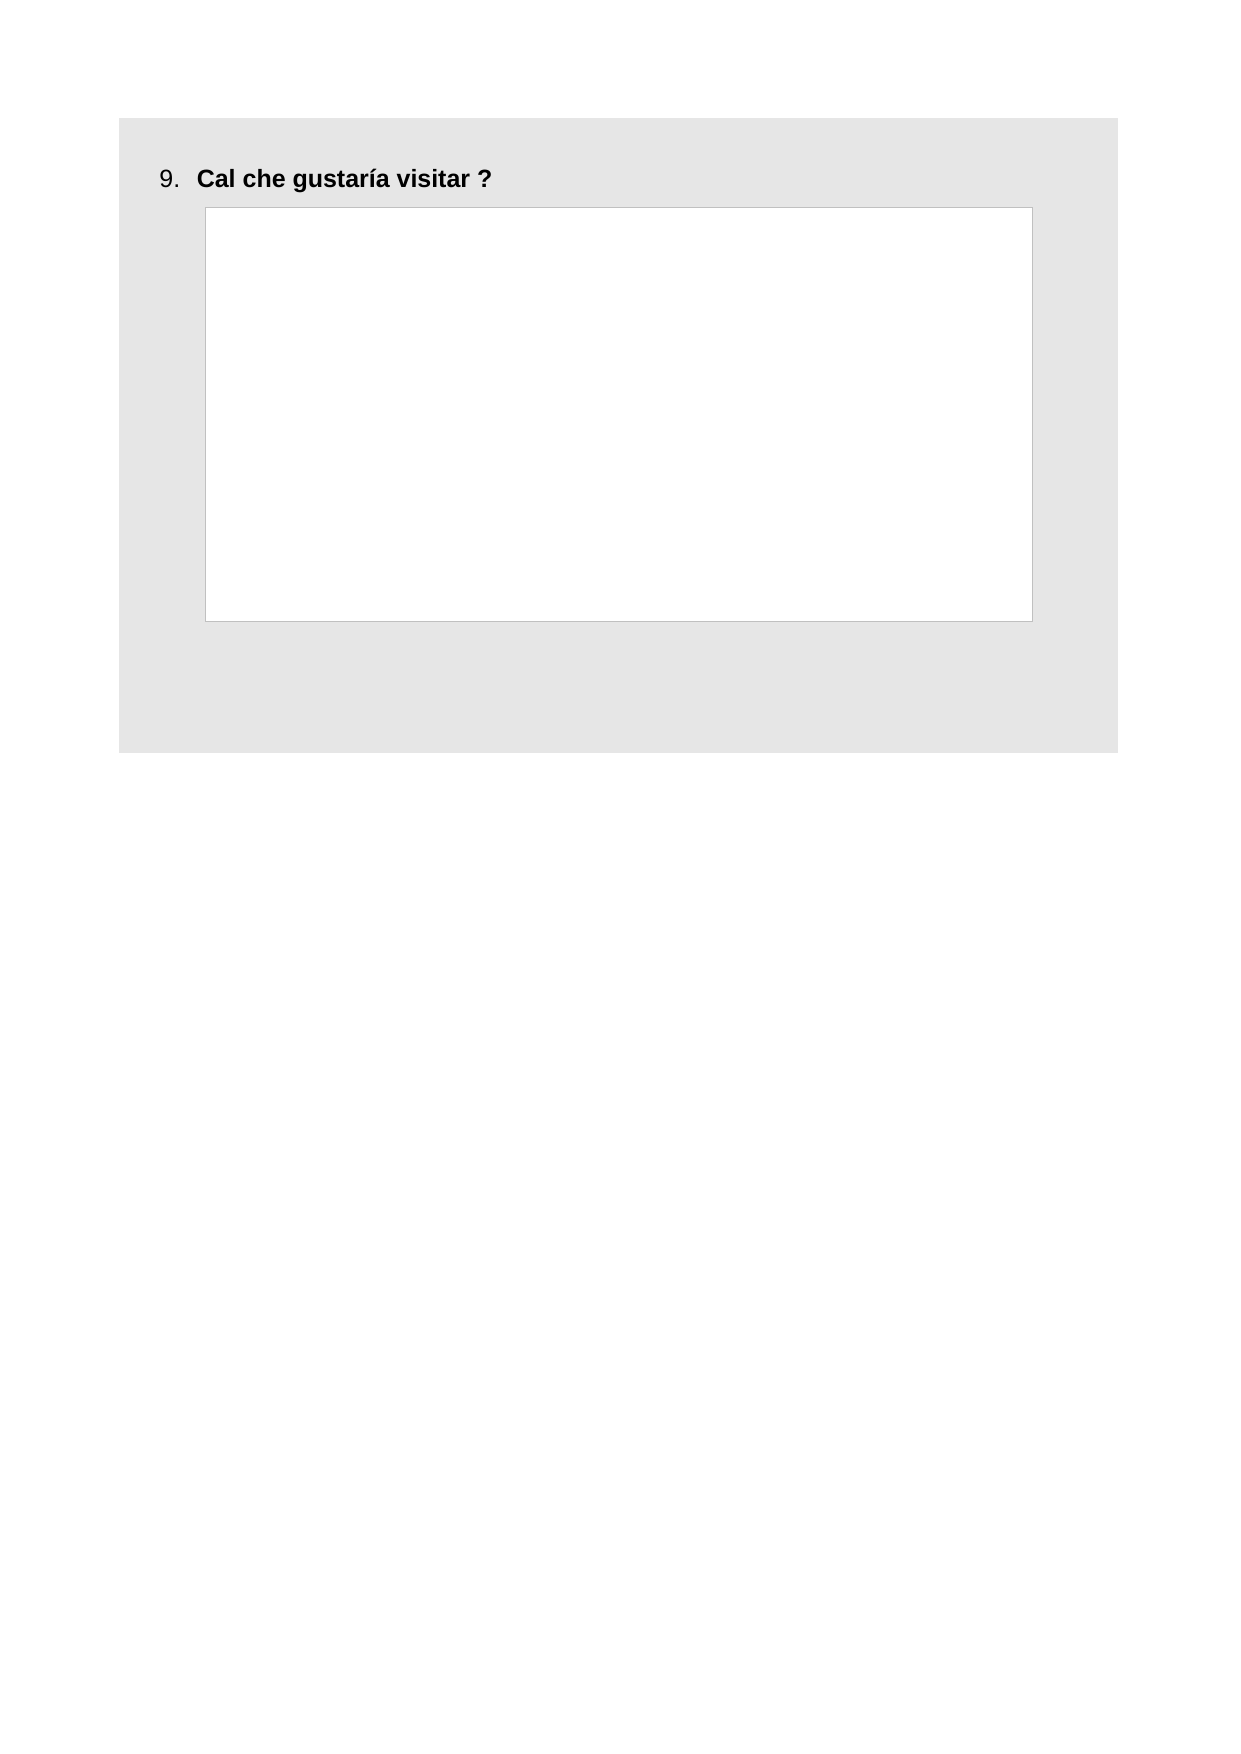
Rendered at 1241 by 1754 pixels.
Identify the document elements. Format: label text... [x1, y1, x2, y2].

table_cell Sabes o que é un Mausoleo ? Se non sabes o que é busca a definición. Que che chama a atención desta manifestación arquitectónica? Que opinas da construción de mausoleos ? Cres que son efectivos para o fin que pretenden ? Cres que paga a pena ? Podes citar algún ou algúns famosos ? Fai unha lista dos 10 mausoleos máis famosos do mundo, inclúe unha foto no albume Mausoleos da Galería Conciliación Vida-Morte, escribe aquí unha breve descrición de cada un deles de non máis de 4 ou 5 liñas. Cal che resultou máis interesante ? Cal che sorprendeu máis por algunha característica en particular? Cal che gustaría visitar ? [119, 118, 1118, 753]
